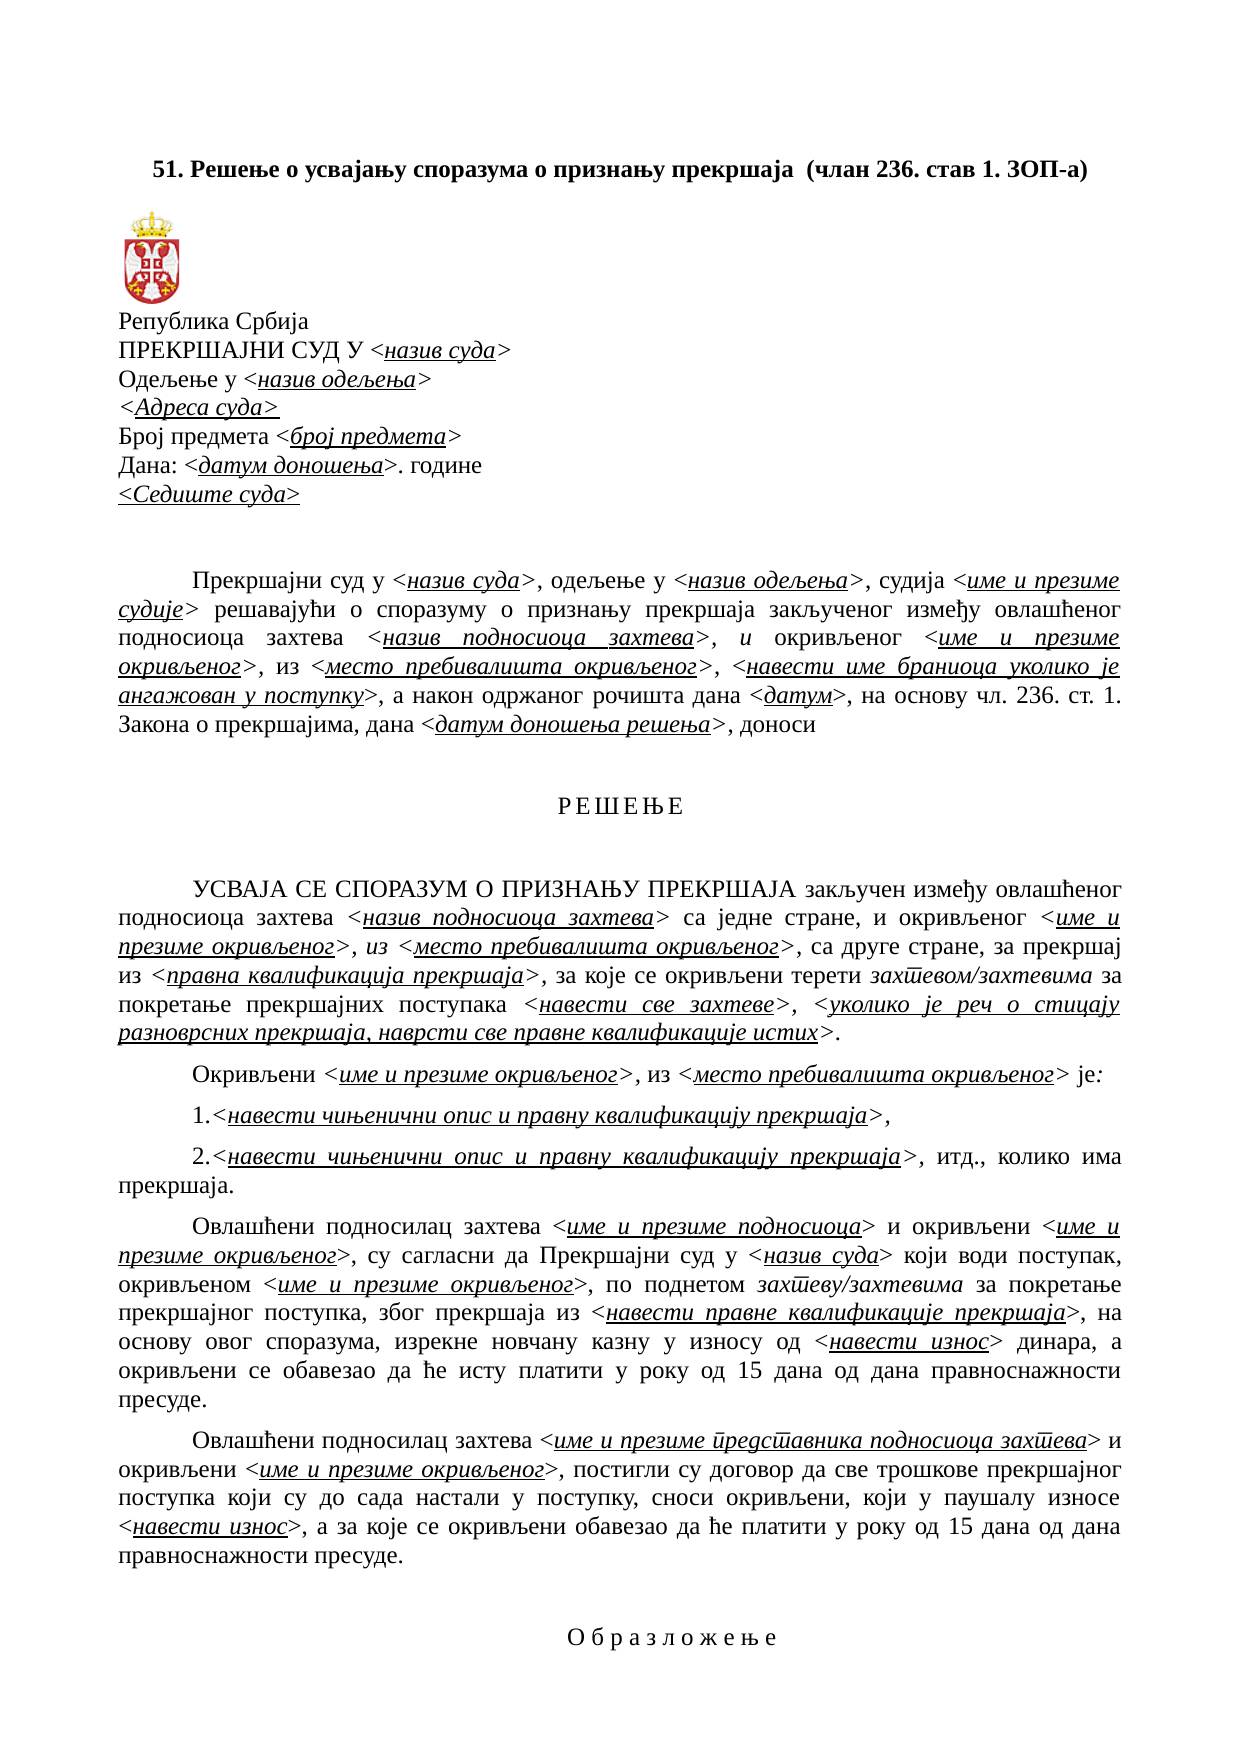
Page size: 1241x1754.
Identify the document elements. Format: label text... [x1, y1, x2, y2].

text УСВАЈА СЕ СПОРАЗУМ О ПРИЗНАЊУ ПРЕКРШАЈА закључен између овлашћеног подносиоца захтева <назив подносиоца захтева> са једне стране, и окривљеног <име и презиме окривљеног>, из <место пребивалишта окривљеног>, са друге стране, за прекршај из <правна квалификација прекршаја>, за које се окривљени терети захтевом/захтевима за покретање прекршајних поступака <навести све захтеве>, <уколико је реч о стицају разноврсних прекршаја, наврсти све правне квалификације истих>. [118, 874, 1122, 1046]
text 51. Решење о усвајању споразума о признању прекршаја (члан 236. став 1. ЗОП-а) [118, 154, 1122, 182]
text О б р а з л о ж е њ е [118, 1622, 1122, 1651]
text Овлашћени подносилац захтева <име и презиме представника подносиоца захтева> и окривљени <име и презиме окривљеног>, постигли су договор да све трошкове прекршајног поступка који су до сада настали у поступку, сноси окривљени, који у паушалу износе <навести износ>, а за које се окривљени обавезао да ће платити у року од 15 дана од дана правноснажности пресуде. [118, 1425, 1122, 1569]
text 2.<навести чињенични опис и правну квалификацију прекршаја>, итд., колико има прекршаја. [118, 1141, 1122, 1199]
text Дана: <датум доношења>. године [118, 450, 1122, 479]
text 1.<навести чињенични опис и правну квалификацију прекршаја>, [118, 1100, 1122, 1129]
text Одељење у <назив одељења> [118, 364, 1122, 392]
text <Седиште суда> [118, 479, 1122, 507]
picture [124, 211, 180, 304]
text Број предмета <број предмета> [118, 421, 1122, 450]
text Република Србија [118, 306, 1122, 335]
text Овлашћени подносилац захтева <име и презиме подносиоца> и окривљени <име и презиме окривљеног>, су сагласни да Прекршајни суд у <назив суда> који води поступак, окривљеном <име и презиме окривљеног>, по поднетом захтеву/захтевима за покретање прекршајног поступка, због прекршаја из <навести правне квалификације прекршаја>, на основу овог споразума, изрекне новчану казну у износу од <навести износ> динара, а окривљени се обавезао да ће исту платити у року од 15 дана од дана правноснажности пресуде. [118, 1211, 1122, 1412]
text <Адреса суда> [118, 392, 1122, 421]
text Прекршајни суд у <назив суда>, одељење у <назив одељења>, судија <име и презиме судије> решавајући о споразуму о признању прекршаја закљученог између овлашћеног подносиоца захтева <назив подносиоца захтева>, и окривљеног <име и презиме окривљеног>, из <место пребивалишта окривљеног>, <навести име браниоца уколико је ангажован у поступку>, а након одржаног рочишта дана <датум>, на основу чл. 236. ст. 1. Закона о прекршајима, дана <датум доношења решења>, доноси [118, 565, 1122, 737]
text Окривљени <име и презиме окривљеног>, из <место пребивалишта окривљеног> је: [118, 1059, 1122, 1087]
text ПРЕКРШАЈНИ СУД У <назив суда> [118, 335, 1122, 364]
text РЕШЕЊЕ [118, 791, 1122, 820]
